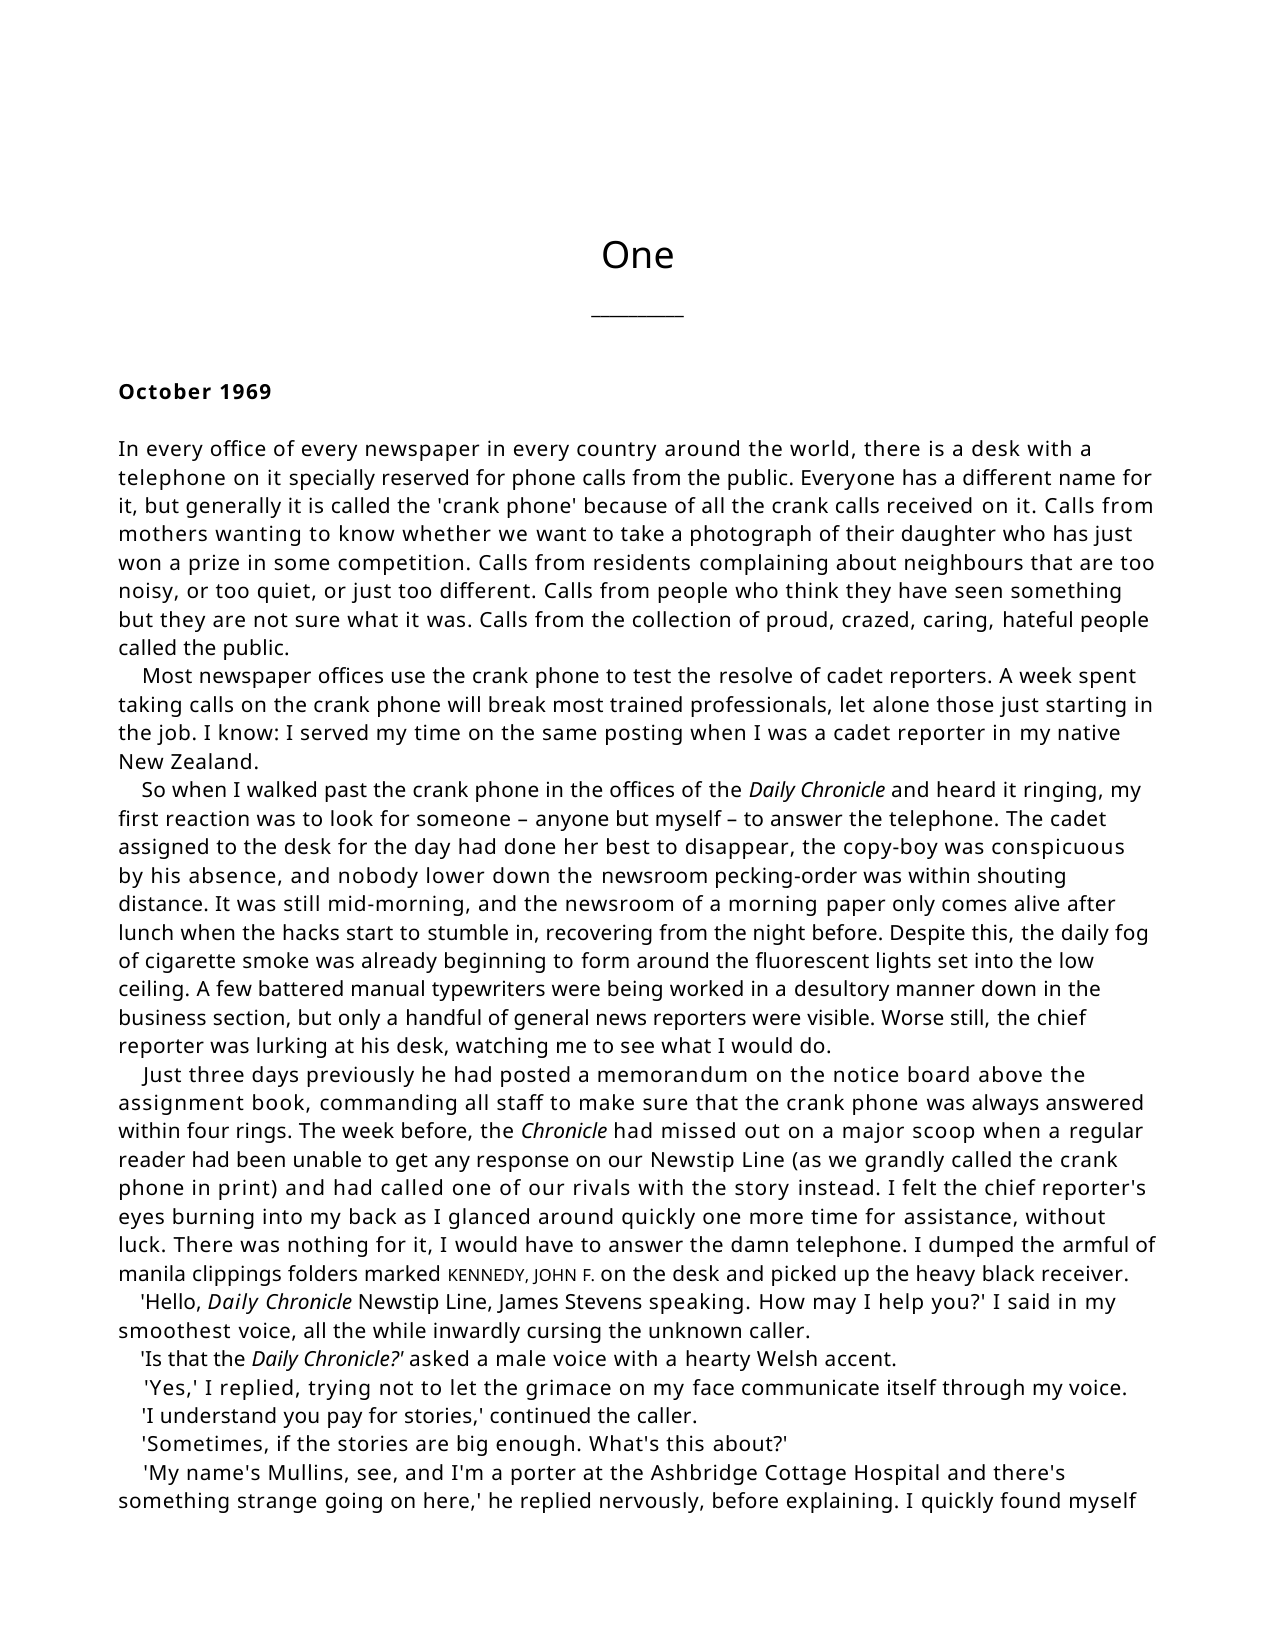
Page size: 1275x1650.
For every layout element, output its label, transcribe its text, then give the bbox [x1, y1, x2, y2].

text Most newspaper offices use the crank phone to test the resolve of cadet reporters. A week spent taking calls on the crank phone will break most trained professionals, let alone those just starting in the job. I know: I served my time on the same posting when I was a cadet reporter in my native New Zealand. [118, 662, 1157, 775]
text October 1969 [118, 377, 1157, 406]
text So when I walked past the crank phone in the offices of the Daily Chronicle and heard it ringing, my first reaction was to look for someone – anyone but myself – to answer the telephone. The cadet assigned to the desk for the day had done her best to disappear, the copy-boy was conspicuous by his absence, and nobody lower down the newsroom pecking-order was within shouting distance. It was still mid-morning, and the newsroom of a morning paper only comes alive after lunch when the hacks start to stumble in, recovering from the night before. Despite this, the daily fog of cigarette smoke was already beginning to form around the fluorescent lights set into the low ceiling. A few battered manual typewriters were being worked in a desultory manner down in the business section, but only a handful of general news reporters were visible. Worse still, the chief reporter was lurking at his desk, watching me to see what I would do. [118, 775, 1157, 1060]
text 'My name's Mullins, see, and I'm a porter at the Ashbridge Cottage Hospital and there's something strange going on here,' he replied nervously, before explaining. I quickly found myself [118, 1458, 1157, 1515]
text 'I understand you pay for stories,' continued the caller. [118, 1401, 1157, 1429]
text 'Sometimes, if the stories are big enough. What's this about?' [118, 1429, 1157, 1458]
text __________ [118, 292, 1157, 320]
text 'Is that the Daily Chronicle?' asked a male voice with a hearty Welsh accent. [118, 1344, 1157, 1373]
text 'Hello, Daily Chronicle Newstip Line, James Stevens speaking. How may I help you?' I said in my smoothest voice, all the while inwardly cursing the unknown caller. [118, 1287, 1157, 1344]
text 'Yes,' I replied, trying not to let the grimace on my face communicate itself through my voice. [118, 1373, 1157, 1401]
text In every office of every newspaper in every country around the world, there is a desk with a telephone on it specially reserved for phone calls from the public. Everyone has a different name for it, but generally it is called the 'crank phone' because of all the crank calls received on it. Calls from mothers wanting to know whether we want to take a photograph of their daughter who has just won a prize in some competition. Calls from residents complaining about neighbours that are too noisy, or too quiet, or just too different. Calls from people who think they have seen something but they are not sure what it was. Calls from the collection of proud, crazed, caring, hateful people called the public. [118, 434, 1157, 662]
text Just three days previously he had posted a memorandum on the notice board above the assignment book, commanding all staff to make sure that the crank phone was always answered within four rings. The week before, the Chronicle had missed out on a major scoop when a regular reader had been unable to get any response on our Newstip Line (as we grandly called the crank phone in print) and had called one of our rivals with the story instead. I felt the chief reporter's eyes burning into my back as I glanced around quickly one more time for assistance, without luck. There was nothing for it, I would have to answer the damn telephone. I dumped the armful of manila clippings folders marked KENNEDY, JOHN F. on the desk and picked up the heavy black receiver. [118, 1060, 1157, 1287]
title One [118, 228, 1157, 279]
